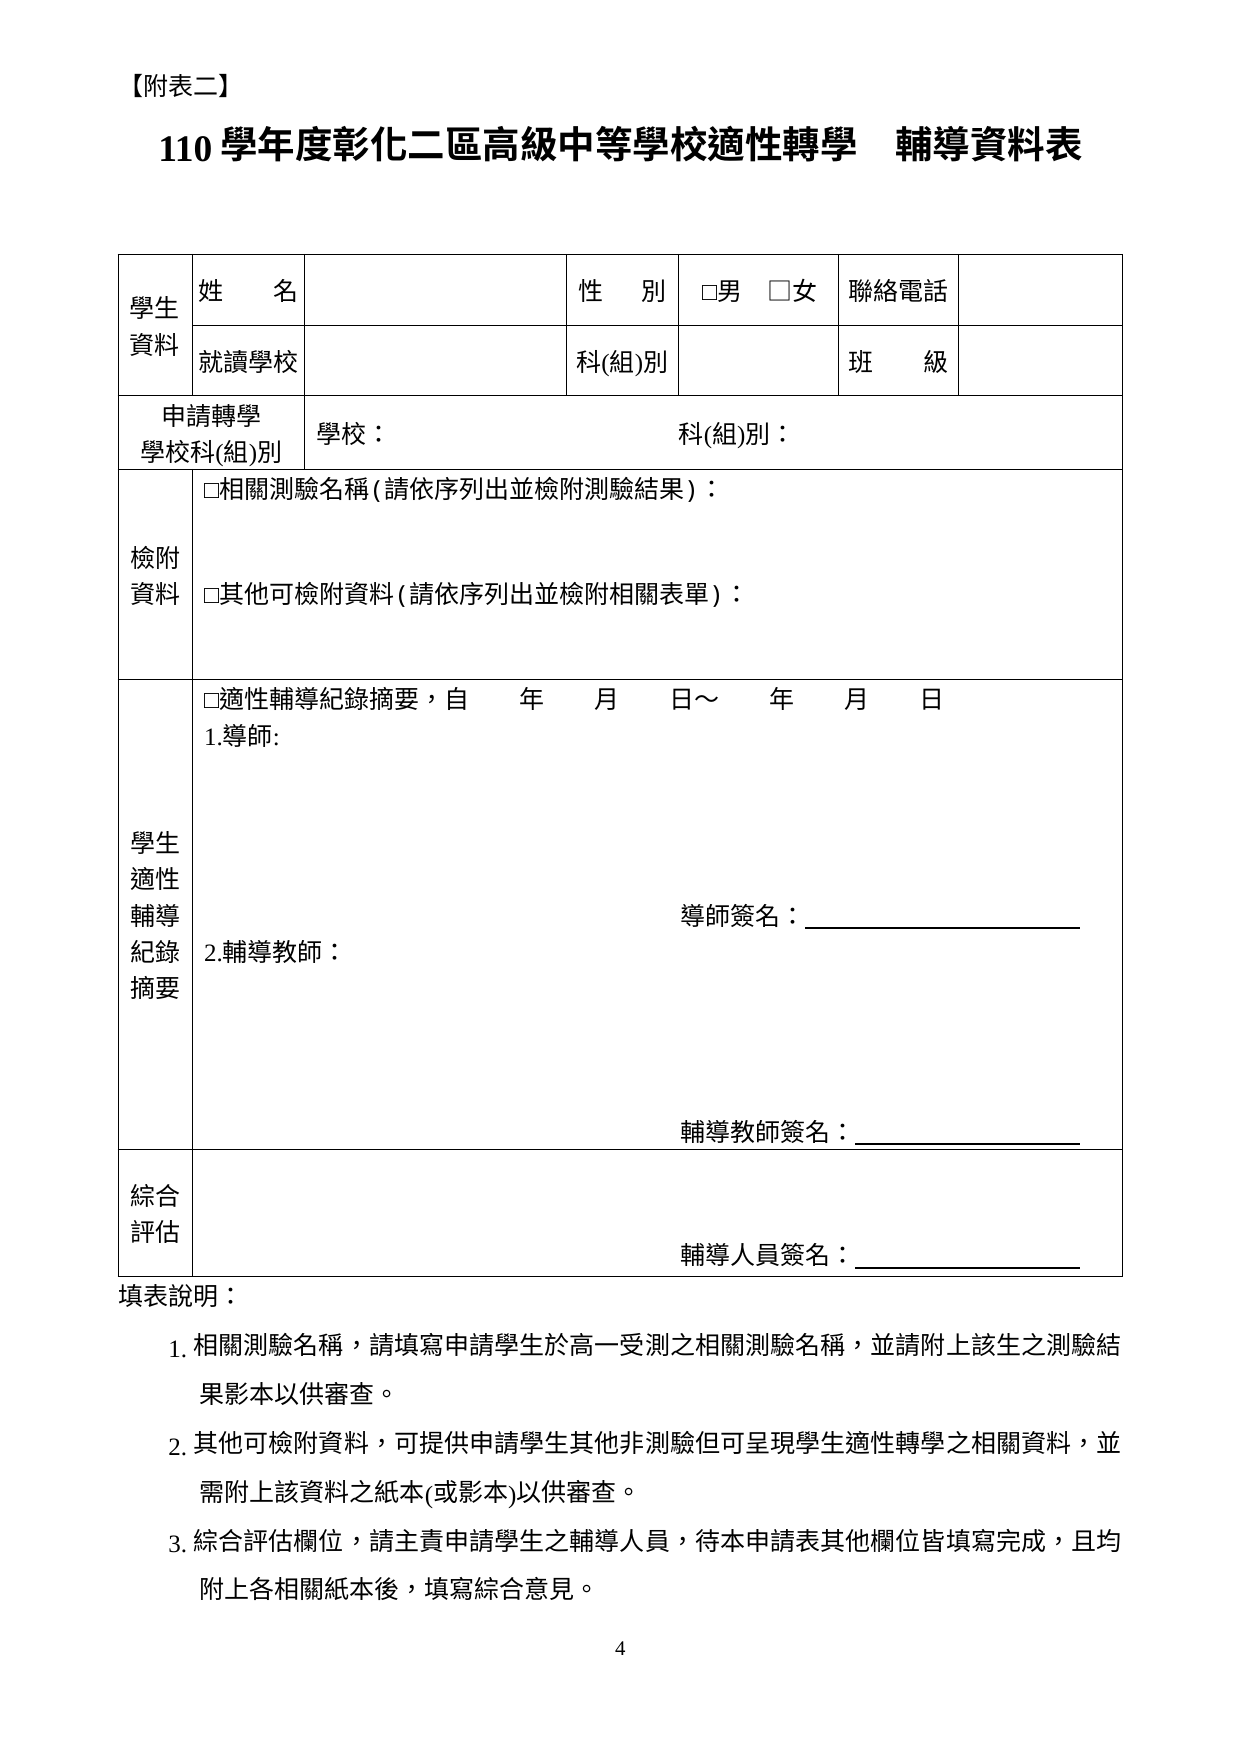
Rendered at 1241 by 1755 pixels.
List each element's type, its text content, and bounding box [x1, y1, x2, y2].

table_cell □相關測驗名稱(請依序列出並檢附測驗結果)： □其他可檢附資料(請依序列出並檢附相關表單)： [193, 470, 1122, 679]
text 110學年度彰化二區高級中等學校適性轉學 輔導資料表 [118, 115, 1122, 184]
table_cell [679, 326, 838, 395]
table_cell 班 級 [839, 326, 958, 395]
table_cell 申請轉學 學校科(組)別 [119, 396, 304, 469]
text 2. 其他可檢附資料，可提供申請學生其他非測驗但可呈現學生適性轉學之相關資料，並需附上該資料之紙本(或影本)以供審查。 [168, 1423, 1122, 1521]
table_cell 就讀學校 [193, 326, 304, 395]
table_cell 學校： 科(組)別： [305, 396, 1122, 469]
table_cell 綜合評估 [119, 1150, 192, 1276]
table_header 姓 名 [193, 255, 304, 324]
table_header [305, 255, 566, 324]
table_header 學生資料 [119, 255, 192, 395]
table_header [959, 255, 1122, 324]
table_header 性 別 [567, 255, 678, 324]
text 1. 相關測驗名稱，請填寫申請學生於高一受測之相關測驗名稱，並請附上該生之測驗結果影本以供審查。 [168, 1326, 1122, 1423]
text 3. 綜合評估欄位，請主責申請學生之輔導人員，待本申請表其他欄位皆填寫完成，且均附上各相關紙本後，填寫綜合意見。 [168, 1521, 1122, 1619]
table_cell 檢附資料 [119, 470, 192, 679]
table_cell 科(組)別 [567, 326, 678, 395]
text 【附表二】 [118, 66, 1122, 115]
table_cell □適性輔導紀錄摘要，自 年 月 日～ 年 月 日 1.導師: 導師簽名： 2.輔導教師： 輔導教師簽名： [193, 680, 1122, 1148]
table_cell 輔導人員簽名： [193, 1150, 1122, 1276]
table_header 聯絡電話 [839, 255, 958, 324]
table_header □男 □女 [679, 255, 838, 324]
table_cell [305, 326, 566, 395]
table_cell 學生 適性 輔導 紀錄 摘要 [119, 680, 192, 1148]
text 填表說明： [118, 1277, 1122, 1326]
table_cell [959, 326, 1122, 395]
